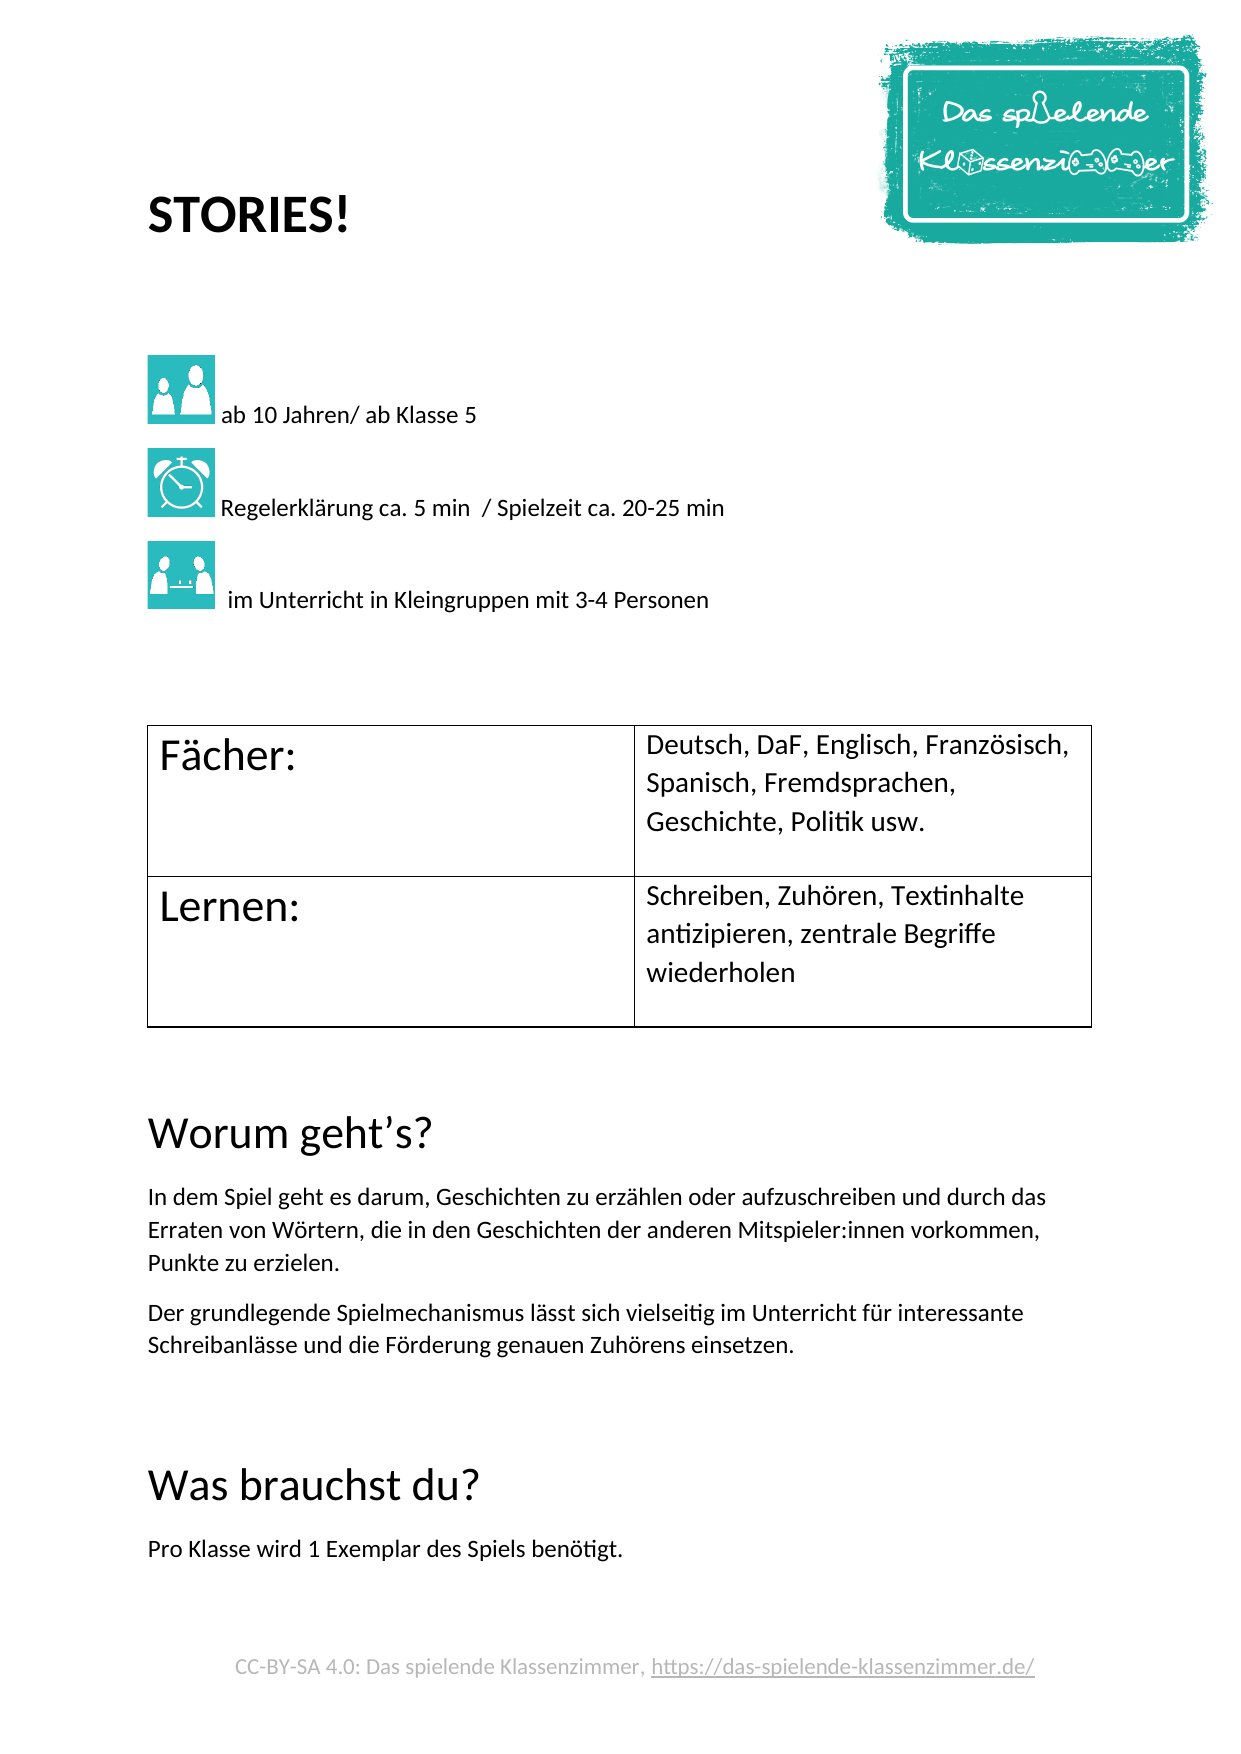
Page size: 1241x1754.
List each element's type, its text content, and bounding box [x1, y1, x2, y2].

text Pro Klasse wird 1 Exemplar des Spiels benötigt. [148, 1533, 1093, 1564]
table_cell Schreiben, Zuhören, Textinhalte antizipieren, zentrale Begriffe wiederholen [635, 877, 1091, 1026]
picture [147, 541, 215, 609]
text Regelerklärung ca. 5 min / Spielzeit ca. 20-25 min [148, 449, 1093, 522]
table_cell Lernen: [148, 877, 634, 1026]
picture [875, 31, 1217, 245]
table_header Fächer: [148, 726, 634, 876]
text Worum geht’s? [148, 1104, 1093, 1160]
text im Unterricht in Kleingruppen mit 3-4 Personen [148, 541, 1093, 615]
text ab 10 Jahren/ ab Klasse 5 [148, 356, 1093, 429]
text Was brauchst du? [148, 1456, 1093, 1512]
text Der grundlegende Spielmechanismus lässt sich vielseitig im Unterricht für interessante Schreibanlässe und die Förderung genauen Zuhörens einsetzen. [148, 1297, 1093, 1360]
text In dem Spiel geht es darum, Geschichten zu erzählen oder aufzuschreiben und durch das Erraten von Wörtern, die in den Geschichten der anderen Mitspieler:innen vorkommen, Punkte zu erzielen. [148, 1181, 1093, 1278]
text STORIES! [148, 180, 1093, 246]
picture [147, 448, 215, 517]
picture [147, 355, 215, 424]
table_header Deutsch, DaF, Englisch, Französisch, Spanisch, Fremdsprachen, Geschichte, Politik usw. [635, 726, 1091, 876]
